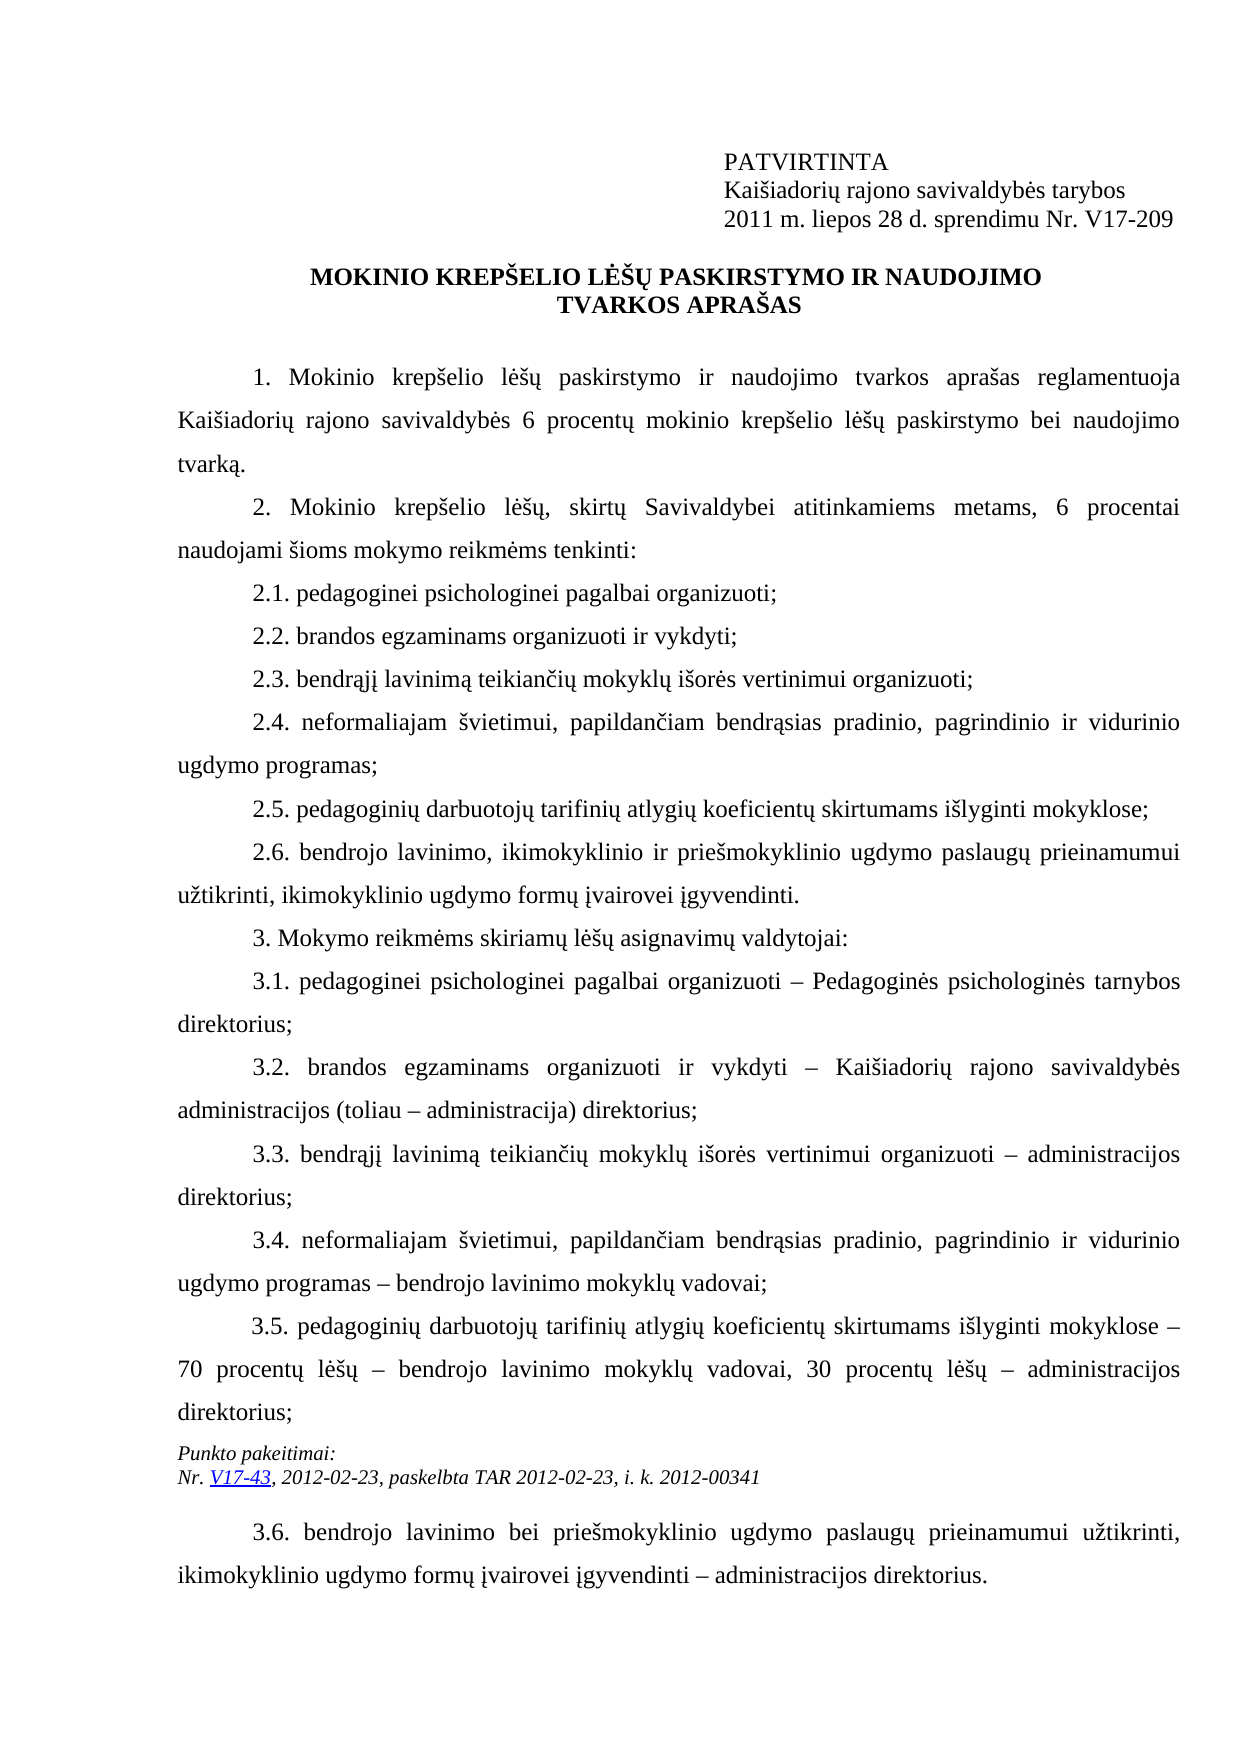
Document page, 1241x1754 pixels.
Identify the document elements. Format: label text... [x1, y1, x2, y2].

text Kaišiadorių rajono savivaldybės tarybos [177, 176, 1181, 204]
text 3.1. pedagoginei psichologinei pagalbai organizuoti – Pedagoginės psichologinės tarnybos direktorius; [177, 966, 1181, 1038]
text MOKINIO KREPŠELIO LĖŠŲ PASKIRSTYMO IR NAUDOJIMO [177, 262, 1181, 291]
text 1. Mokinio krepšelio lėšų paskirstymo ir naudojimo tvarkos aprašas reglamentuoja Kaišiadorių rajono savivaldybės 6 procentų mokinio krepšelio lėšų paskirstymo bei naudojimo tvarką. [177, 362, 1181, 477]
text 2.6. bendrojo lavinimo, ikimokyklinio ir priešmokyklinio ugdymo paslaugų prieinamumui užtikrinti, ikimokyklinio ugdymo formų įvairovei įgyvendinti. [177, 837, 1181, 909]
text 2011 m. liepos 28 d. sprendimu Nr. V17-209 [177, 204, 1181, 233]
text 2.4. neformaliajam švietimui, papildančiam bendrąsias pradinio, pagrindinio ir vidurinio ugdymo programas; [177, 707, 1181, 779]
text 2.3. bendrąjį lavinimą teikiančių mokyklų išorės vertinimui organizuoti; [177, 664, 1181, 693]
text 3.2. brandos egzaminams organizuoti ir vykdyti – Kaišiadorių rajono savivaldybės administracijos (toliau – administracija) direktorius; [177, 1052, 1181, 1124]
text 2.5. pedagoginių darbuotojų tarifinių atlygių koeficientų skirtumams išlyginti mokyklose; [177, 794, 1181, 822]
text 3.5. pedagoginių darbuotojų tarifinių atlygių koeficientų skirtumams išlyginti mokyklose – 70 procentų lėšų – bendrojo lavinimo mokyklų vadovai, 30 procentų lėšų – administracijos direktorius; [177, 1311, 1181, 1426]
text PATVIRTINTA [177, 147, 1181, 176]
text 3. Mokymo reikmėms skiriamų lėšų asignavimų valdytojai: [177, 923, 1181, 952]
text 3.3. bendrąjį lavinimą teikiančių mokyklų išorės vertinimui organizuoti – administracijos direktorius; [177, 1139, 1181, 1211]
text 2.1. pedagoginei psichologinei pagalbai organizuoti; [177, 578, 1181, 607]
text Punkto pakeitimai: [177, 1441, 1181, 1465]
text 2. Mokinio krepšelio lėšų, skirtų Savivaldybei atitinkamiems metams, 6 procentai naudojami šioms mokymo reikmėms tenkinti: [177, 492, 1181, 564]
text 2.2. brandos egzaminams organizuoti ir vykdyti; [177, 621, 1181, 650]
text 3.4. neformaliajam švietimui, papildančiam bendrąsias pradinio, pagrindinio ir vidurinio ugdymo programas – bendrojo lavinimo mokyklų vadovai; [177, 1225, 1181, 1297]
text 3.6. bendrojo lavinimo bei priešmokyklinio ugdymo paslaugų prieinamumui užtikrinti, ikimokyklinio ugdymo formų įvairovei įgyvendinti – administracijos direktorius. [177, 1517, 1181, 1589]
text Nr. V17-43, 2012-02-23, paskelbta TAR 2012-02-23, i. k. 2012-00341 [177, 1465, 1181, 1489]
text TVARKOS APRAŠAS [177, 291, 1181, 319]
